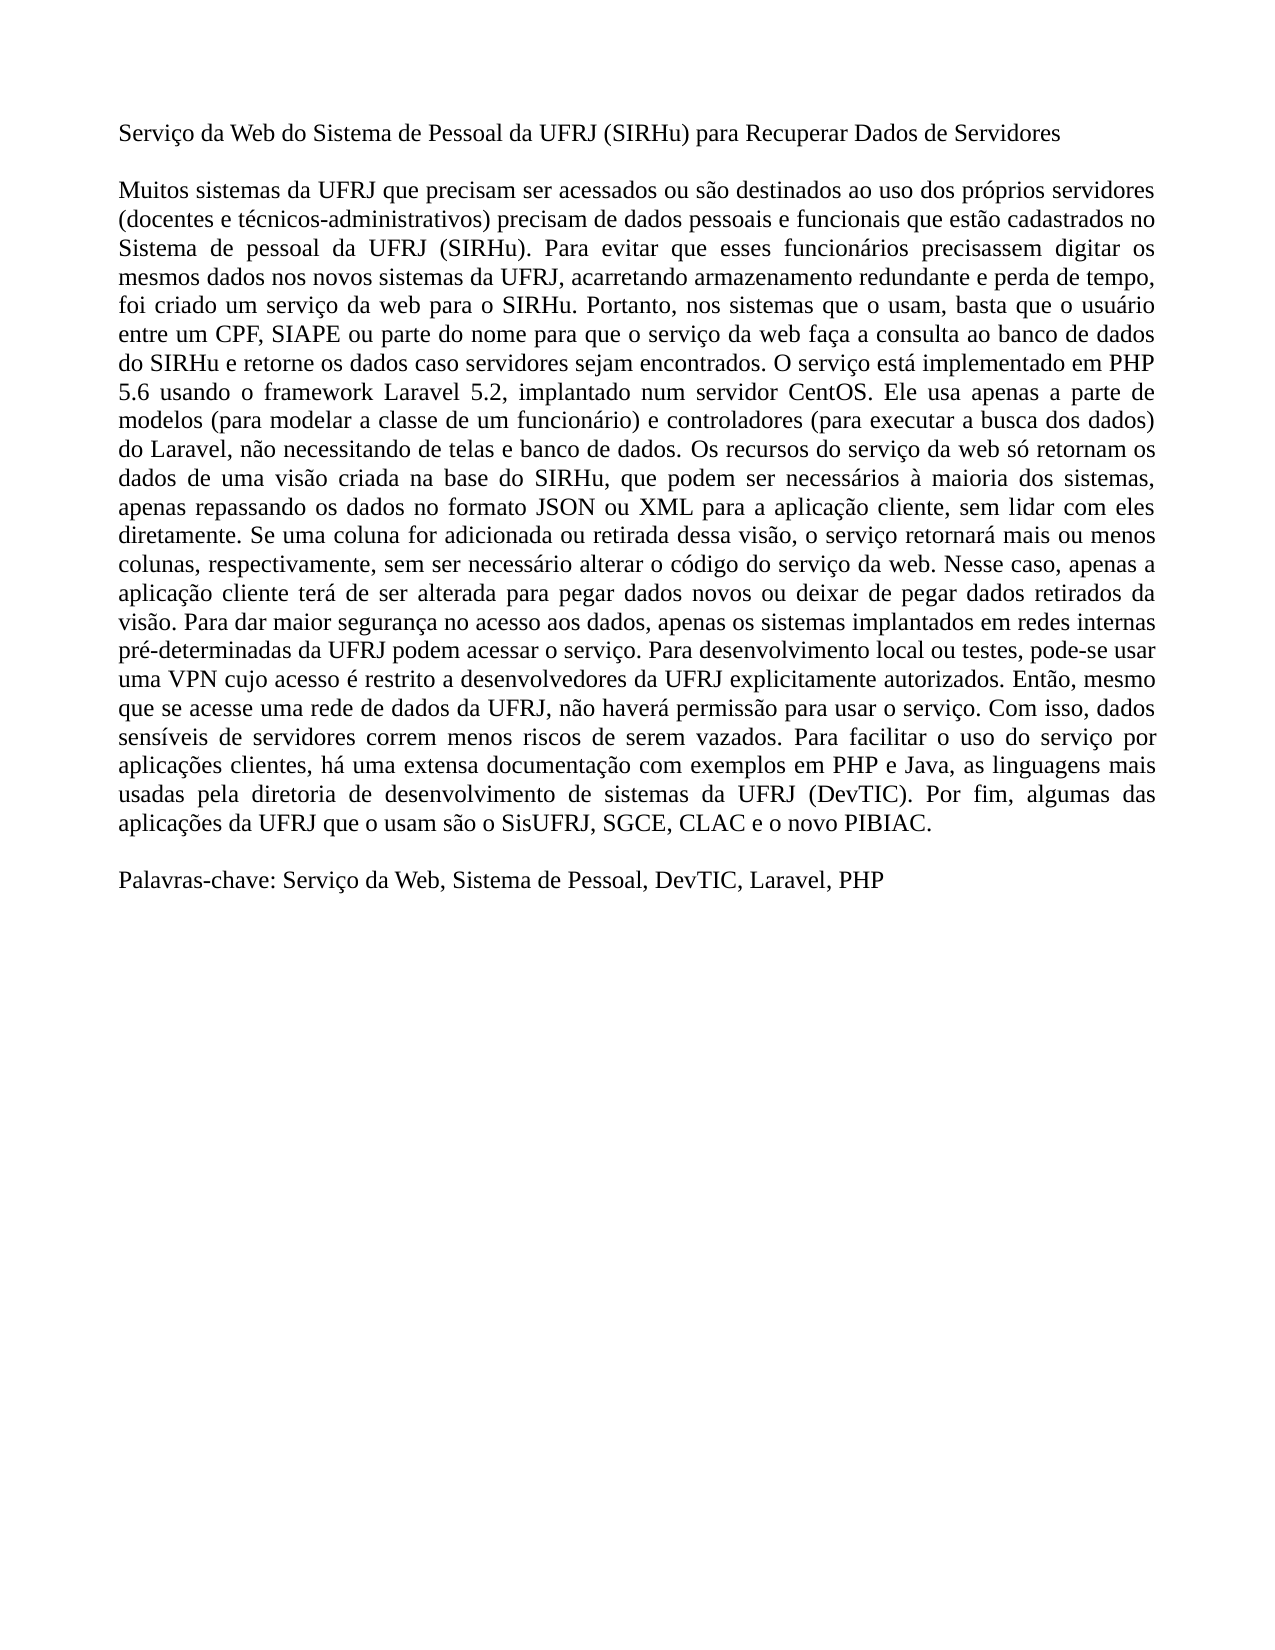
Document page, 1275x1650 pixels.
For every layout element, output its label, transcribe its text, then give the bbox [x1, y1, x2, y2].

text Palavras-chave: Serviço da Web, Sistema de Pessoal, DevTIC, Laravel, PHP [118, 866, 1157, 894]
text Muitos sistemas da UFRJ que precisam ser acessados ou são destinados ao uso dos próprios servidores (docentes e técnicos-administrativos) precisam de dados pessoais e funcionais que estão cadastrados no Sistema de pessoal da UFRJ (SIRHu). Para evitar que esses funcionários precisassem digitar os mesmos dados nos novos sistemas da UFRJ, acarretando armazenamento redundante e perda de tempo, foi criado um serviço da web para o SIRHu. Portanto, nos sistemas que o usam, basta que o usuário entre um CPF, SIAPE ou parte do nome para que o serviço da web faça a consulta ao banco de dados do SIRHu e retorne os dados caso servidores sejam encontrados. O serviço está implementado em PHP 5.6 usando o framework Laravel 5.2, implantado num servidor CentOS. Ele usa apenas a parte de modelos (para modelar a classe de um funcionário) e controladores (para executar a busca dos dados) do Laravel, não necessitando de telas e banco de dados. Os recursos do serviço da web só retornam os dados de uma visão criada na base do SIRHu, que podem ser necessários à maioria dos sistemas, apenas repassando os dados no formato JSON ou XML para a aplicação cliente, sem lidar com eles diretamente. Se uma coluna for adicionada ou retirada dessa visão, o serviço retornará mais ou menos colunas, respectivamente, sem ser necessário alterar o código do serviço da web. Nesse caso, apenas a aplicação cliente terá de ser alterada para pegar dados novos ou deixar de pegar dados retirados da visão. Para dar maior segurança no acesso aos dados, apenas os sistemas implantados em redes internas pré-determinadas da UFRJ podem acessar o serviço. Para desenvolvimento local ou testes, pode-se usar uma VPN cujo acesso é restrito a desenvolvedores da UFRJ explicitamente autorizados. Então, mesmo que se acesse uma rede de dados da UFRJ, não haverá permissão para usar o serviço. Com isso, dados sensíveis de servidores correm menos riscos de serem vazados. Para facilitar o uso do serviço por aplicações clientes, há uma extensa documentação com exemplos em PHP e Java, as linguagens mais usadas pela diretoria de desenvolvimento de sistemas da UFRJ (DevTIC). Por fim, algumas das aplicações da UFRJ que o usam são o SisUFRJ, SGCE, CLAC e o novo PIBIAC. [118, 176, 1157, 837]
text Serviço da Web do Sistema de Pessoal da UFRJ (SIRHu) para Recuperar Dados de Servidores [118, 118, 1157, 147]
